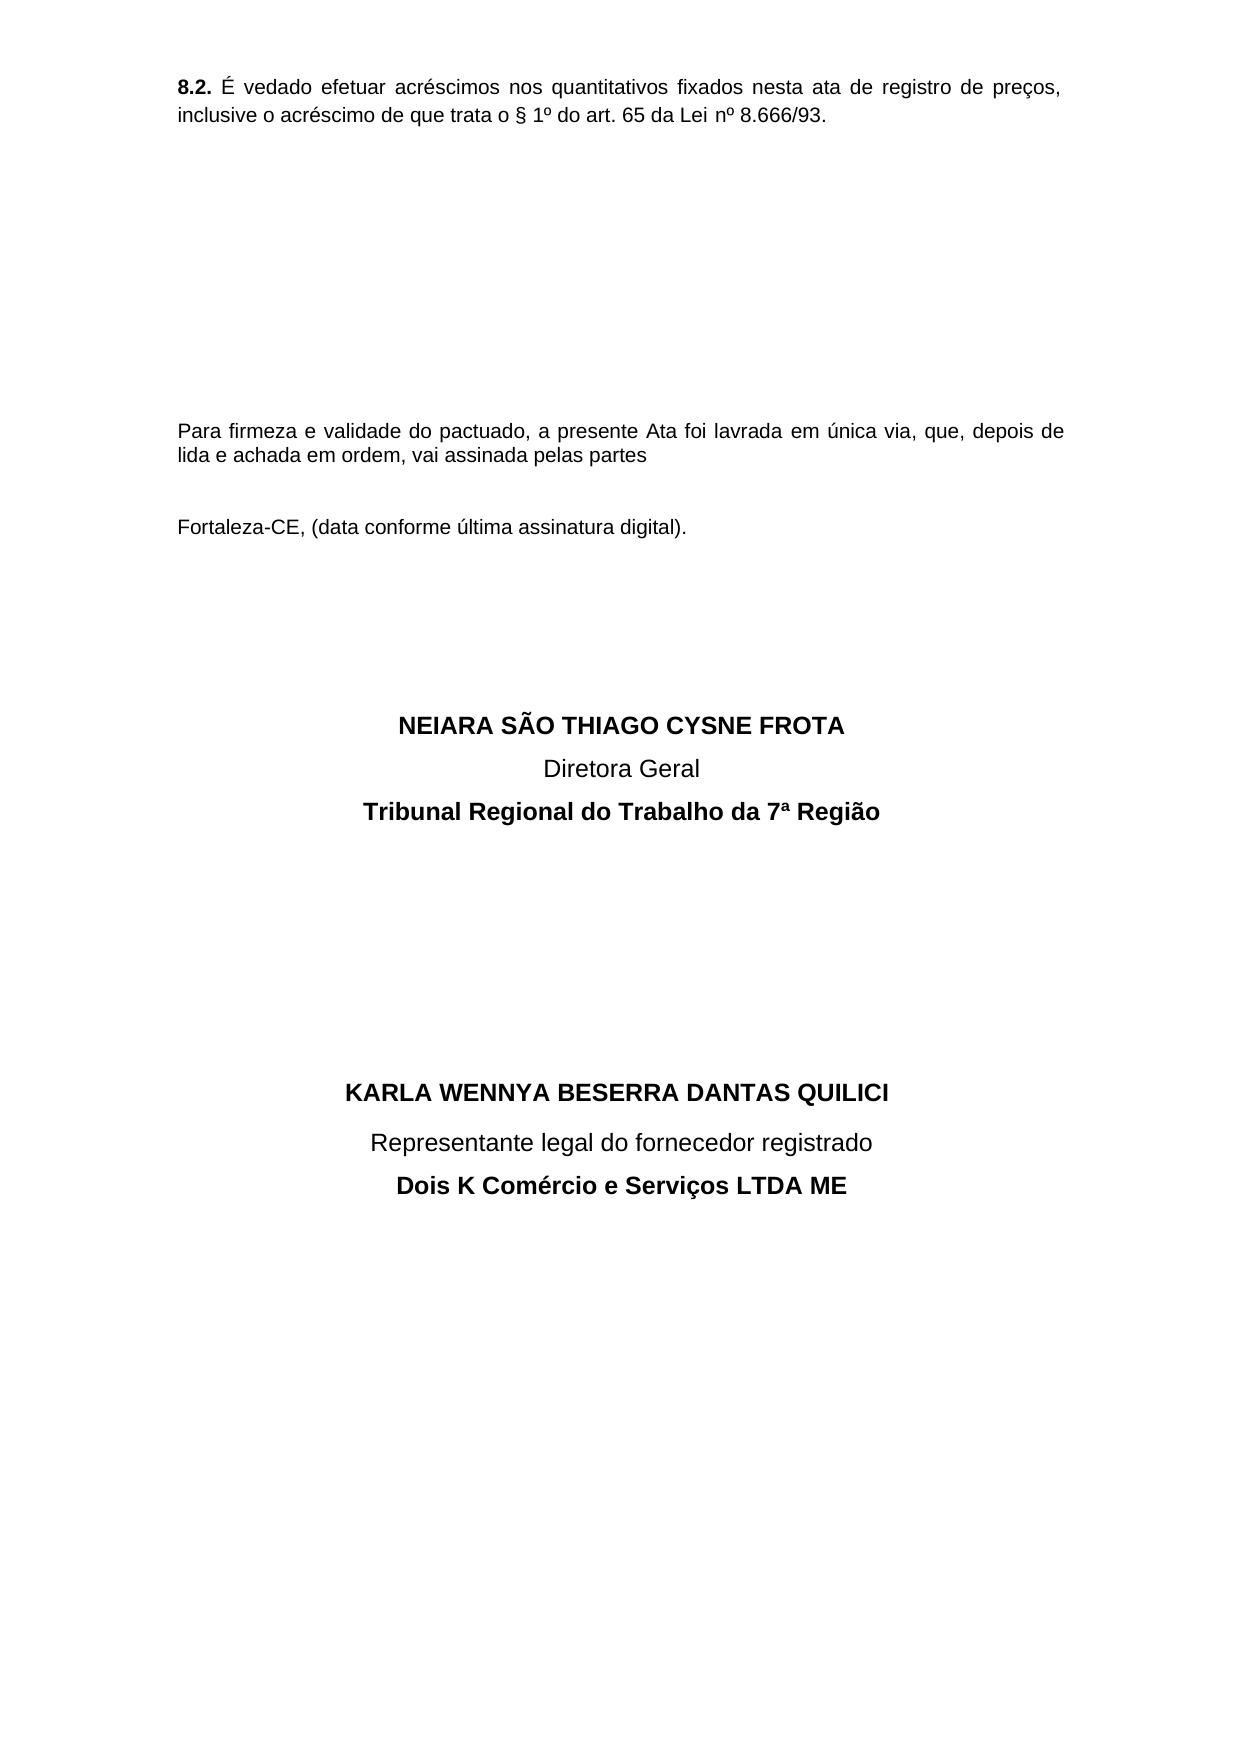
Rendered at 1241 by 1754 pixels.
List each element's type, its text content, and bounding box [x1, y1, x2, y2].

text Dois K Comércio e Serviços LTDA ME [177, 1171, 1066, 1200]
subtitle Fortaleza-CE, (data conforme última assinatura digital). [177, 514, 1066, 538]
text Representante legal do fornecedor registrado [177, 1128, 1066, 1157]
subtitle 8.2. É vedado efetuar acréscimos nos quantitativos fixados nesta ata de registro de preços, inclusive o acréscimo de que trata o § 1º do art. 65 da Lei nº 8.666/93. [177, 75, 1063, 132]
text NEIARA SÃO THIAGO CYSNE FROTA [177, 711, 1066, 740]
text Tribunal Regional do Trabalho da 7ª Região [177, 797, 1066, 826]
text KARLA WENNYA BESERRA DANTAS QUILICI [177, 1071, 1066, 1109]
subtitle Para firmeza e validade do pactuado, a presente Ata foi lavrada em única via, que, depois de lida e achada em ordem, vai assinada pelas partes [177, 419, 1064, 467]
text Diretora Geral [177, 754, 1066, 783]
